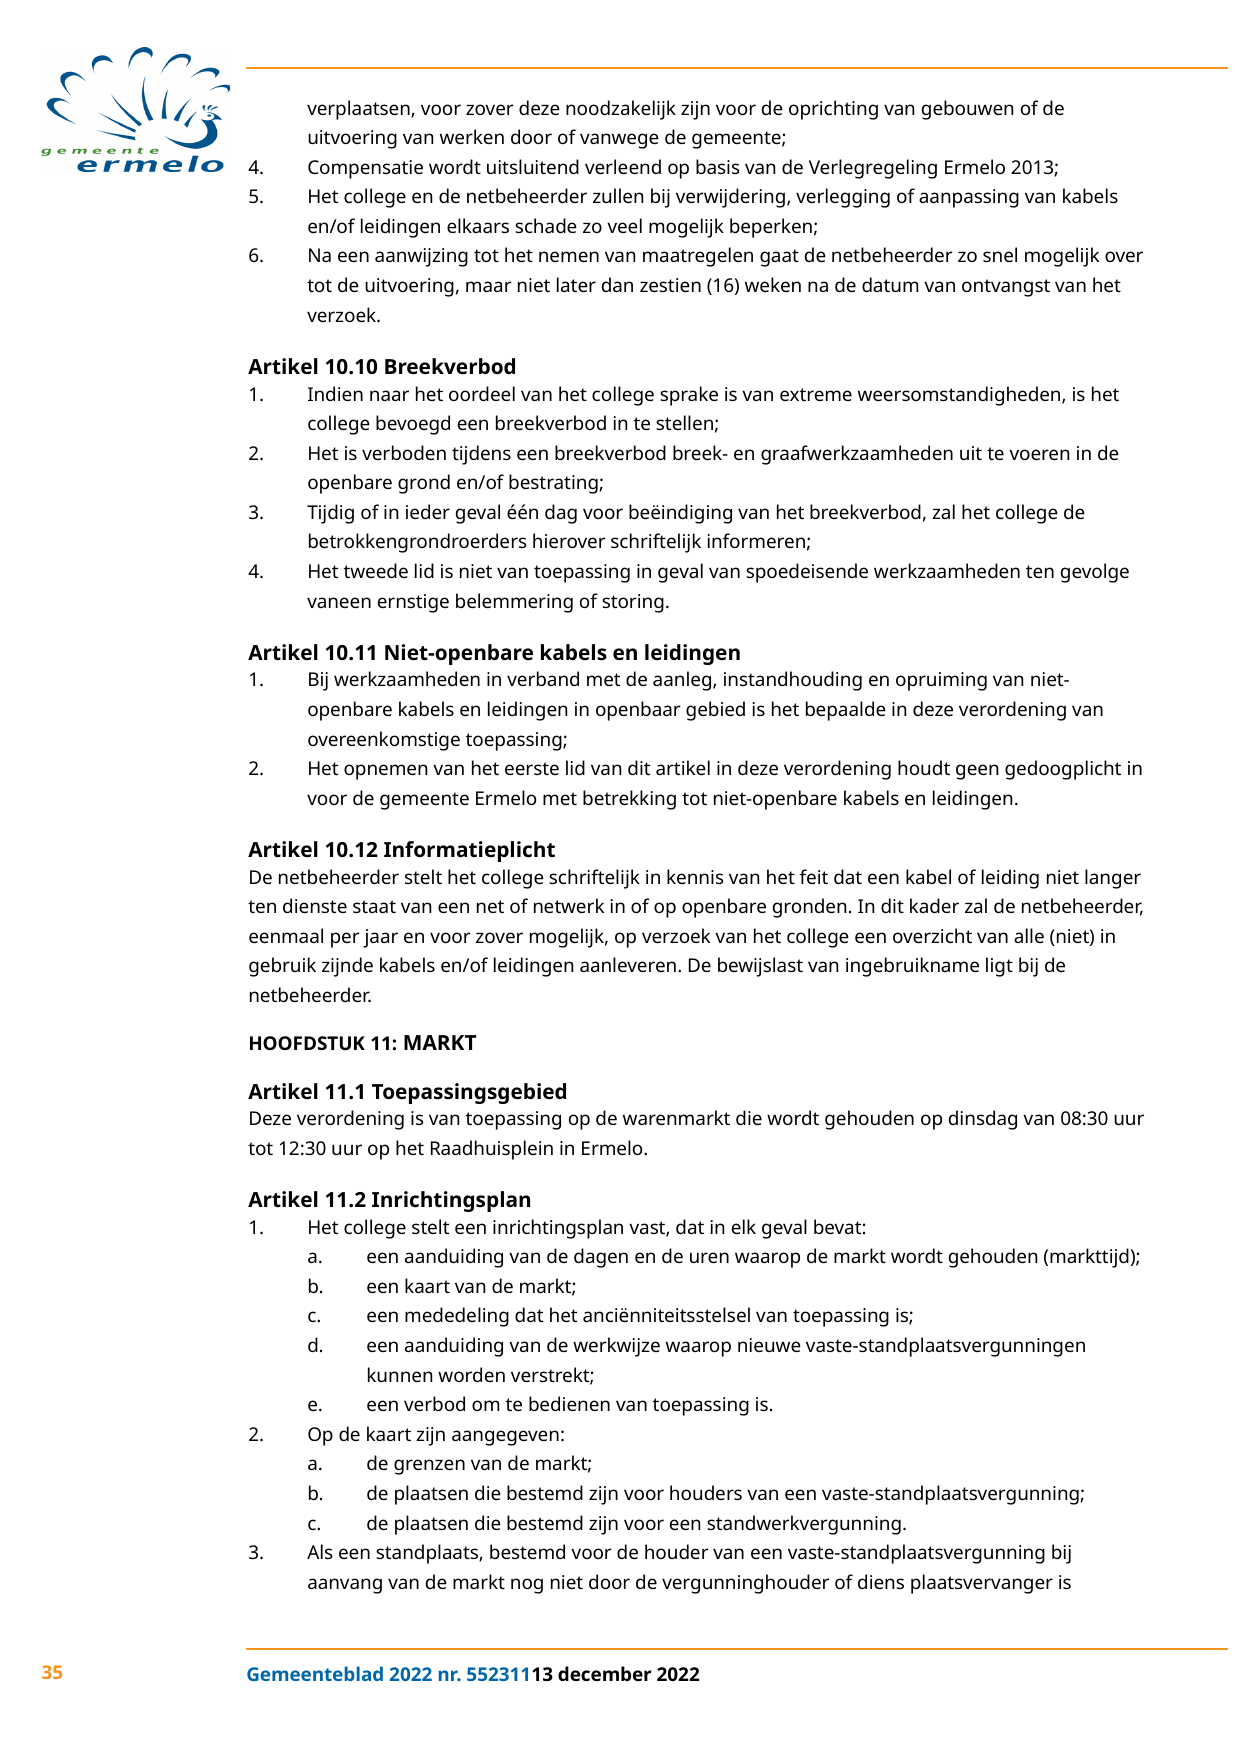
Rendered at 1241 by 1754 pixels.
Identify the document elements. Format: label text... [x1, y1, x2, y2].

list Indien naar het oordeel van het college sprake is van extreme weersomstandigheden, is het college bevoegd een breekverbod in te stellen; [248, 381, 1152, 436]
list Compensatie wordt uitsluitend verleend op basis van de Verlegregeling Ermelo 2013; [248, 154, 1152, 180]
list de plaatsen die bestemd zijn voor een standwerkvergunning. [307, 1510, 1152, 1536]
text HOOFDSTUK 11: MARKT [248, 1028, 1152, 1056]
list een kaart van de markt; [307, 1273, 1152, 1299]
text Deze verordening is van toepassing op de warenmarkt die wordt gehouden op dinsdag van 08:30 uur tot 12:30 uur op het Raadhuisplein in Ermelo. [248, 1106, 1152, 1161]
text Artikel 10.12 Informatieplicht [248, 835, 1152, 864]
text Artikel 10.10 Breekverbod [248, 352, 1152, 381]
list Het opnemen van het eerste lid van dit artikel in deze verordening houdt geen gedoogplicht in voor de gemeente Ermelo met betrekking tot niet-openbare kabels en leidingen. [248, 755, 1152, 811]
list een verbod om te bedienen van toepassing is. [307, 1391, 1152, 1417]
list Het college stelt een inrichtingsplan vast, dat in elk geval bevat: [248, 1214, 1152, 1240]
list Op de kaart zijn aangegeven: [248, 1421, 1152, 1447]
list een aanduiding van de werkwijze waarop nieuwe vaste-standplaatsvergunningen kunnen worden verstrekt; [307, 1332, 1152, 1388]
list Het is verboden tijdens een breekverbod breek- en graafwerkzaamheden uit te voeren in de openbare grond en/of bestrating; [248, 440, 1152, 495]
picture [41, 47, 231, 172]
text Artikel 10.11 Niet-openbare kabels en leidingen [248, 638, 1152, 667]
list Als een standplaats, bestemd voor de houder van een vaste-standplaatsvergunning bij aanvang van de markt nog niet door de vergunninghouder of diens plaatsvervanger is [248, 1539, 1152, 1595]
list de grenzen van de markt; [307, 1451, 1152, 1476]
list Het college en de netbeheerder zullen bij verwijdering, verlegging of aanpassing van kabels en/of leidingen elkaars schade zo veel mogelijk beperken; [248, 183, 1152, 239]
list een aanduiding van de dagen en de uren waarop de markt wordt gehouden (markttijd); [307, 1243, 1152, 1269]
list Na een aanwijzing tot het nemen van maatregelen gaat de netbeheerder zo snel mogelijk over tot de uitvoering, maar niet later dan zestien (16) weken na de datum van ontvangst van het verzoek. [248, 243, 1152, 328]
text De netbeheerder stelt het college schriftelijk in kennis van het feit dat een kabel of leiding niet langer ten dienste staat van een net of netwerk in of op openbare gronden. In dit kader zal de netbeheerder, eenmaal per jaar en voor zover mogelijk, op verzoek van het college een overzicht van alle (niet) in gebruik zijnde kabels en/of leidingen aanleveren. De bewijslast van ingebruikname ligt bij de netbeheerder. [248, 864, 1152, 1008]
list Bij werkzaamheden in verband met de aanleg, instandhouding en opruiming van niet-openbare kabels en leidingen in openbaar gebied is het bepaalde in deze verordening van overeenkomstige toepassing; [248, 667, 1152, 752]
text Artikel 11.1 Toepassingsgebied [248, 1077, 1152, 1106]
list een mededeling dat het anciënniteitsstelsel van toepassing is; [307, 1303, 1152, 1328]
list Tijdig of in ieder geval één dag voor beëindiging van het breekverbod, zal het college de betrokkengrondroerders hierover schriftelijk informeren; [248, 499, 1152, 554]
text Artikel 11.2 Inrichtingsplan [248, 1186, 1152, 1214]
list Het tweede lid is niet van toepassing in geval van spoedeisende werkzaamheden ten gevolge vaneen ernstige belemmering of storing. [248, 558, 1152, 613]
list verplaatsen, voor zover deze noodzakelijk zijn voor de oprichting van gebouwen of de uitvoering van werken door of vanwege de gemeente; [248, 95, 1152, 150]
list de plaatsen die bestemd zijn voor houders van een vaste-standplaatsvergunning; [307, 1480, 1152, 1506]
